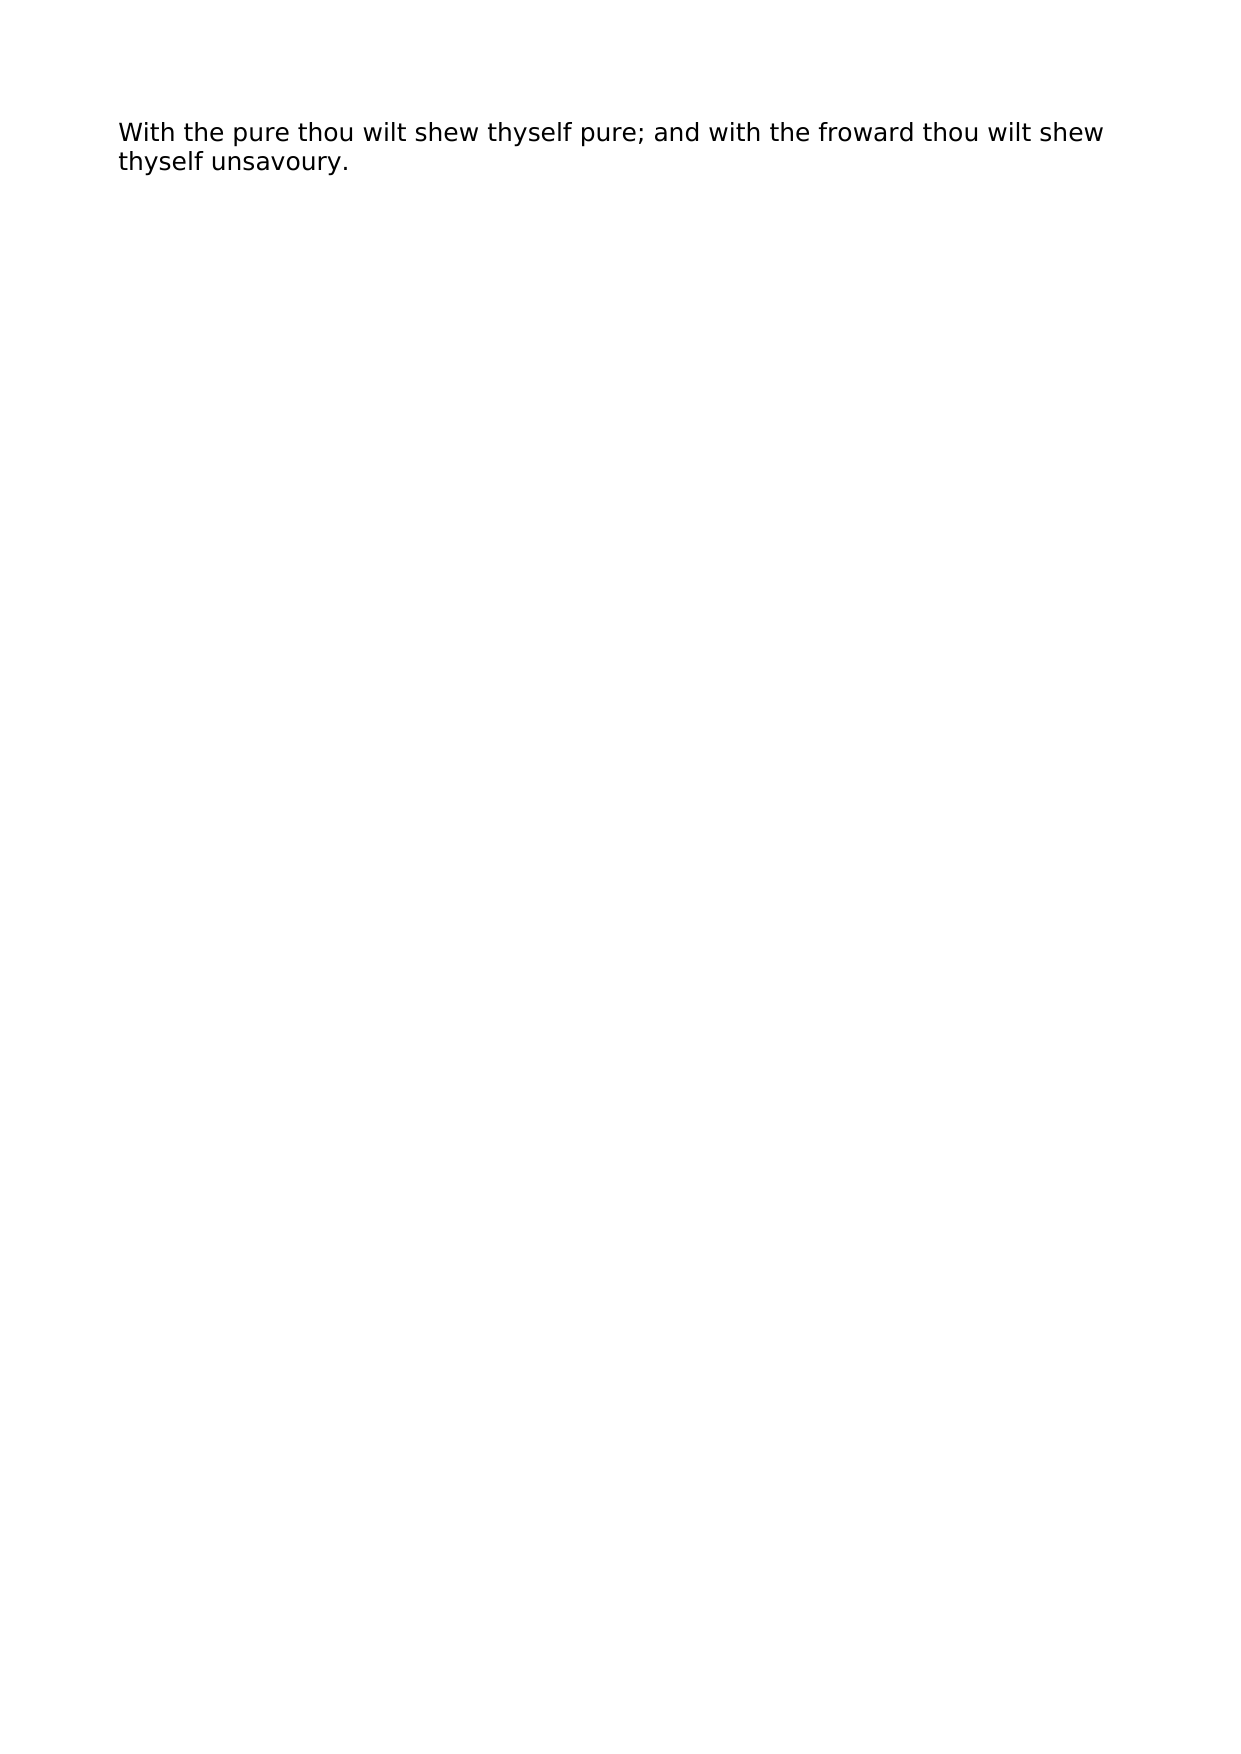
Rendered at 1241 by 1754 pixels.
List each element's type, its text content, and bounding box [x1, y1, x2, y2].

text With the pure thou wilt shew thyself pure; and with the froward thou wilt shew thyself unsavoury. [118, 118, 1122, 176]
